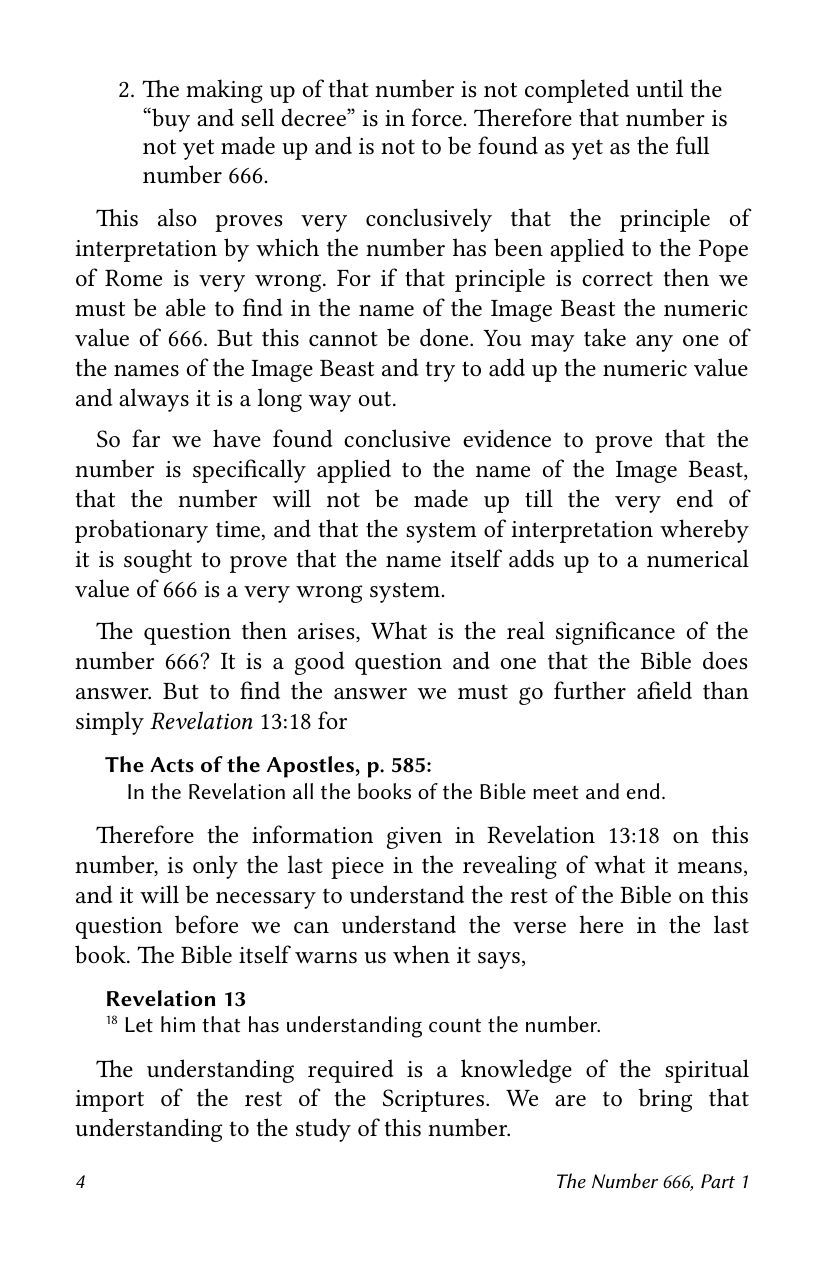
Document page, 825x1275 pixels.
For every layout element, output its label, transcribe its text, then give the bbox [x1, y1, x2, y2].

text The understanding required is a knowledge of the spiritual import of the rest of the Scriptures. We are to bring that understanding to the study of this number. [75, 1054, 750, 1143]
text This also proves very conclusively that the principle of interpretation by which the number has been applied to the Pope of Rome is very wrong. For if that principle is correct then we must be able to find in the name of the Image Beast the numeric value of 666. But this cannot be done. You may take any one of the names of the Image Beast and try to add up the numeric value and always it is a long way out. [75, 204, 750, 412]
text 18 Let him that has understanding count the number. [105, 1012, 720, 1038]
text Therefore the information given in Revelation 13:18 on this number, is only the last piece in the revealing of what it means, and it will be necessary to understand the rest of the Bible on this question before we can understand the verse here in the last book. The Bible itself warns us when it says, [75, 822, 750, 970]
text Revelation 13 [105, 986, 750, 1012]
list The making up of that number is not completed until the “buy and sell decree” is in force. Therefore that number is not yet made up and is not to be found as yet as the full number 666. [135, 75, 750, 189]
text So far we have found conclusive evidence to prove that the number is specifically applied to the name of the Image Beast, that the number will not be made up till the very end of probationary time, and that the system of interpretation whereby it is sought to prove that the name itself adds up to a numerical value of 666 is a very wrong system. [75, 426, 750, 603]
text In the Revelation all the books of the Bible meet and end. [105, 779, 720, 805]
text The Acts of the Apostles, p. 585: [105, 752, 750, 778]
text The question then arises, What is the real significance of the number 666? It is a good question and one that the Bible does answer. But to find the answer we must go further afield than simply Revelation 13:18 for [75, 617, 750, 735]
